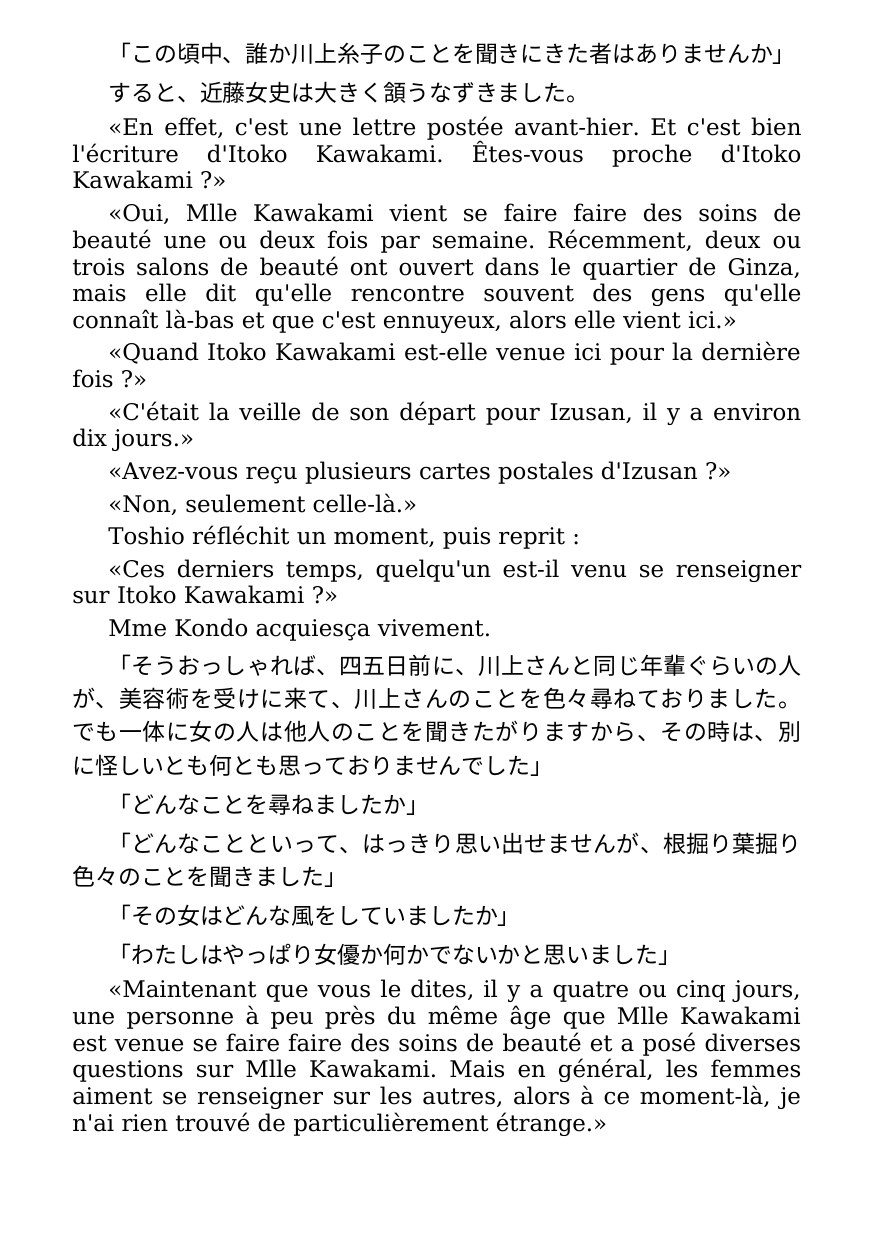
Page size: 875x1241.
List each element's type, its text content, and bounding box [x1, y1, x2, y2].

text «C'était la veille de son départ pour Izusan, il y a environ dix jours.» [72, 399, 802, 452]
text 「どんなことを尋ねましたか」 [72, 787, 802, 820]
text Mme Kondo acquiesça vivement. [72, 615, 802, 642]
text 「どんなことといって、はっきり思い出せませんが、根掘り葉掘り色々のことを聞きました」 [72, 826, 802, 892]
text 「この頃中、誰か川上糸子のことを聞きにきた者はありませんか」 [72, 36, 802, 69]
text «Non, seulement celle-là.» [72, 491, 802, 517]
text «Ces derniers temps, quelqu'un est-il venu se renseigner sur Itoko Kawakami ?» [72, 556, 802, 609]
text すると、近藤女史は大きく頷うなずきました。 [72, 75, 802, 108]
text Toshio réfléchit un moment, puis reprit : [72, 523, 802, 550]
text «En effet, c'est une lettre postée avant-hier. Et c'est bien l'écriture d'Itoko Kawakami. Êtes-vous proche d'Itoko Kawakami ?» [72, 114, 802, 194]
text 「そうおっしゃれば、四五日前に、川上さんと同じ年輩ぐらいの人が、美容術を受けに来て、川上さんのことを色々尋ねておりました。でも一体に女の人は他人のことを聞きたがりますから、その時は、別に怪しいとも何とも思っておりませんでした」 [72, 648, 802, 781]
text «Avez-vous reçu plusieurs cartes postales d'Izusan ?» [72, 458, 802, 485]
text «Quand Itoko Kawakami est-elle venue ici pour la dernière fois ?» [72, 339, 802, 393]
text «Maintenant que vous le dites, il y a quatre ou cinq jours, une personne à peu près du même âge que Mlle Kawakami est venue se faire faire des soins de beauté et a posé diverses questions sur Mlle Kawakami. Mais en général, les femmes aiment se renseigner sur les autres, alors à ce moment-là, je n'ai rien trouvé de particulièrement étrange.» [72, 977, 802, 1137]
text «Oui, Mlle Kawakami vient se faire faire des soins de beauté une ou deux fois par semaine. Récemment, deux ou trois salons de beauté ont ouvert dans le quartier de Ginza, mais elle dit qu'elle rencontre souvent des gens qu'elle connaît là-bas et que c'est ennuyeux, alors elle vient ici.» [72, 200, 802, 334]
text 「その女はどんな風をしていましたか」 [72, 898, 802, 931]
text 「わたしはやっぱり女優か何かでないかと思いました」 [72, 937, 802, 971]
